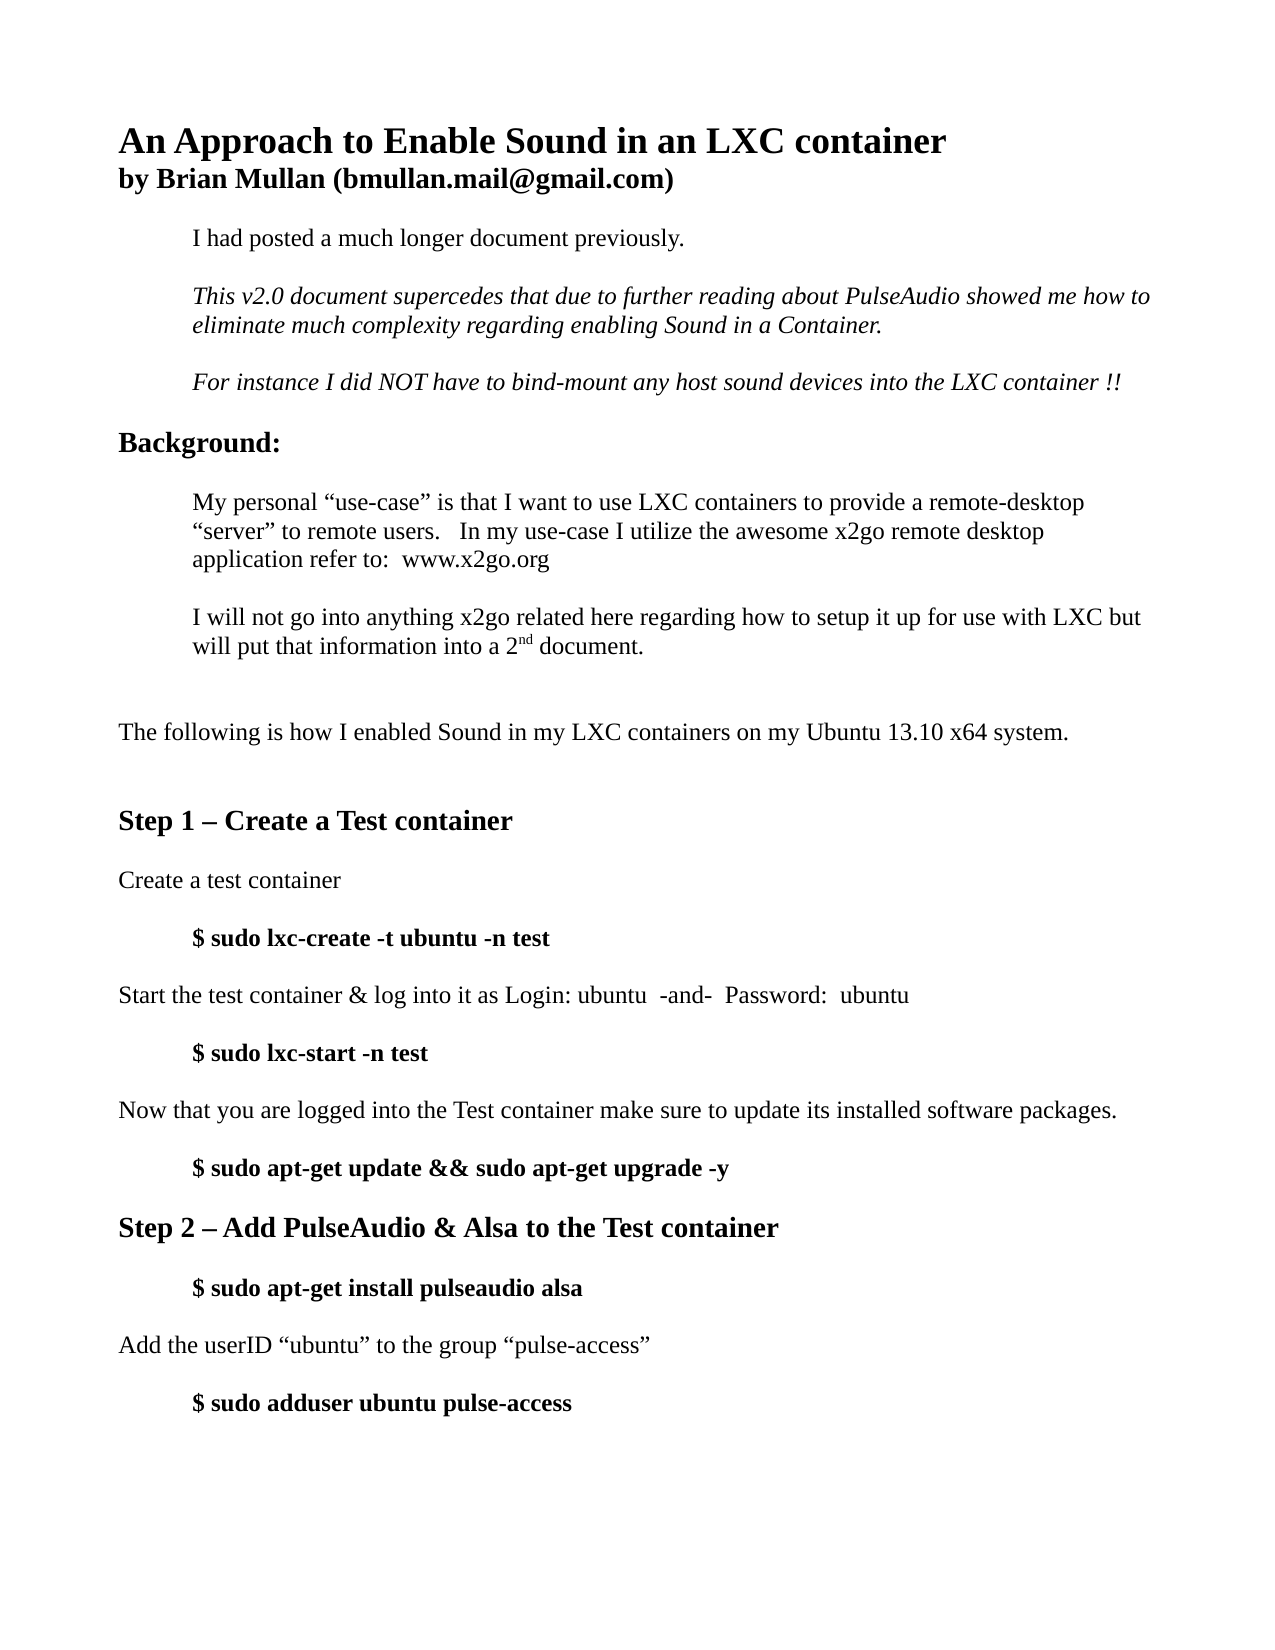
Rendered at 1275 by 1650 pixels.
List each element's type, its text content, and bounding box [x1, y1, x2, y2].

text Create a test container [118, 866, 1157, 894]
text Step 2 – Add PulseAudio & Alsa to the Test container [118, 1211, 1157, 1244]
text Now that you are logged into the Test container make sure to update its installed software packages. [118, 1096, 1157, 1124]
text $ sudo lxc-start -n test [118, 1038, 1157, 1067]
text Add the userID “ubuntu” to the group “pulse-access” [118, 1330, 1157, 1359]
text This v2.0 document supercedes that due to further reading about PulseAudio showed me how to eliminate much complexity regarding enabling Sound in a Container. [192, 281, 1157, 338]
text I had posted a much longer document previously. [118, 223, 1157, 252]
text Step 1 – Create a Test container [118, 803, 1157, 837]
text The following is how I enabled Sound in my LXC containers on my Ubuntu 13.10 x64 system. [118, 717, 1157, 746]
text I will not go into anything x2go related here regarding how to setup it up for use with LXC but will put that information into a 2nd document. [192, 602, 1157, 659]
text Background: [118, 425, 1157, 458]
text Start the test container & log into it as Login: ubuntu -and- Password: ubuntu [118, 981, 1157, 1009]
text by Brian Mullan (bmullan.mail@gmail.com) [118, 161, 1157, 195]
text $ sudo adduser ubuntu pulse-access [118, 1388, 1157, 1417]
text An Approach to Enable Sound in an LXC container [118, 118, 1157, 161]
text $ sudo apt-get install pulseaudio alsa [118, 1273, 1157, 1302]
text My personal “use-case” is that I want to use LXC containers to provide a remote-desktop “server” to remote users. In my use-case I utilize the awesome x2go remote desktop application refer to: www.x2go.org [192, 487, 1157, 573]
text For instance I did NOT have to bind-mount any host sound devices into the LXC container !! [192, 367, 1157, 396]
text $ sudo lxc-create -t ubuntu -n test [118, 923, 1157, 952]
text $ sudo apt-get update && sudo apt-get upgrade -y [118, 1153, 1157, 1182]
